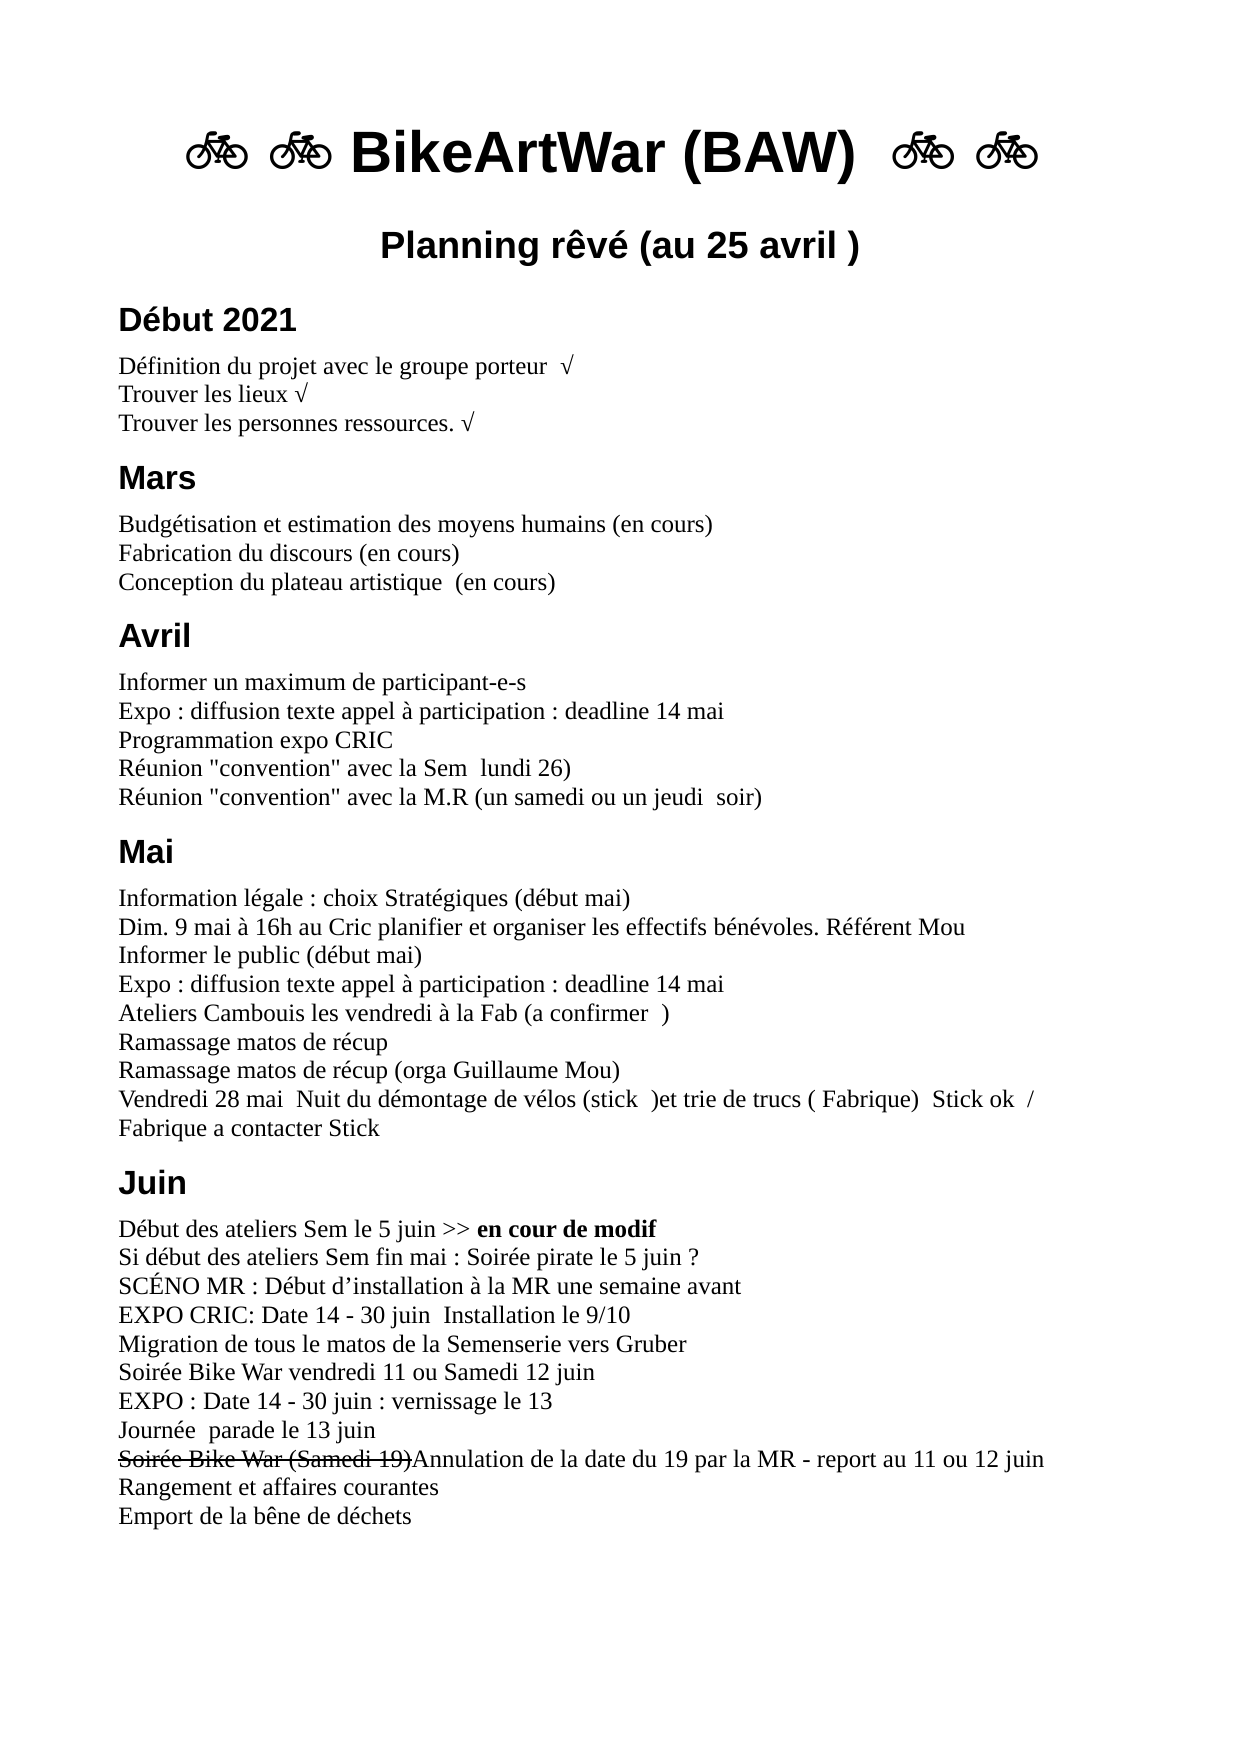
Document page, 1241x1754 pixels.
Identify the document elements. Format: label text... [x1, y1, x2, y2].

text Fabrication du discours (en cours) [118, 538, 1122, 567]
text Programmation expo CRIC [118, 725, 1122, 753]
text Conception du plateau artistique (en cours) [118, 567, 1122, 595]
subtitle Mars [118, 458, 1122, 497]
subtitle Mai [118, 832, 1122, 871]
title 🚲 🚲 BikeArtWar (BAW) 🚲 🚲 [118, 118, 1122, 185]
text Ramassage matos de récup (orga Guillaume Mou) [118, 1056, 1122, 1084]
subtitle Avril [118, 616, 1122, 655]
text Informer un maximum de participant-e-s [118, 667, 1122, 696]
text Ateliers Cambouis les vendredi à la Fab (a confirmer ) [118, 998, 1122, 1027]
text Réunion "convention" avec la Sem lundi 26) [118, 753, 1122, 782]
subtitle Début 2021 [118, 300, 1122, 338]
text Dim. 9 mai à 16h au Cric planifier et organiser les effectifs bénévoles. Référent Mou [118, 912, 1122, 941]
text Vendredi 28 mai Nuit du démontage de vélos (stick )et trie de trucs ( Fabrique) Stick ok / Fabrique a contacter Stick [118, 1084, 1122, 1142]
text Expo : diffusion texte appel à participation : deadline 14 mai [118, 969, 1122, 998]
text Emport de la bêne de déchets [118, 1501, 1122, 1530]
text SCÉNO MR : Début d’installation à la MR une semaine avant [118, 1271, 1122, 1300]
text Ramassage matos de récup [118, 1027, 1122, 1056]
subtitle Juin [118, 1163, 1122, 1201]
text Journée parade le 13 juin [118, 1415, 1122, 1444]
text Soirée Bike War (Samedi 19)Annulation de la date du 19 par la MR - report au 11 ou 12 juin [118, 1444, 1122, 1472]
text Début des ateliers Sem le 5 juin >> en cour de modif [118, 1214, 1122, 1242]
text Réunion "convention" avec la M.R (un samedi ou un jeudi soir) [118, 782, 1122, 811]
text Rangement et affaires courantes [118, 1472, 1122, 1501]
subtitle Planning rêvé (au 25 avril ) [118, 223, 1122, 266]
text Trouver les lieux √ [118, 379, 1122, 408]
text Définition du projet avec le groupe porteur √ [118, 351, 1122, 379]
text EXPO CRIC: Date 14 - 30 juin Installation le 9/10 [118, 1300, 1122, 1329]
text EXPO : Date 14 - 30 juin : vernissage le 13 [118, 1386, 1122, 1415]
text Soirée Bike War vendredi 11 ou Samedi 12 juin [118, 1357, 1122, 1386]
text Si début des ateliers Sem fin mai : Soirée pirate le 5 juin ? [118, 1242, 1122, 1271]
text Budgétisation et estimation des moyens humains (en cours) [118, 509, 1122, 538]
text Information légale : choix Stratégiques (début mai) [118, 883, 1122, 912]
text Trouver les personnes ressources. √ [118, 408, 1122, 437]
text Informer le public (début mai) [118, 941, 1122, 969]
text Migration de tous le matos de la Semenserie vers Gruber [118, 1329, 1122, 1357]
text Expo : diffusion texte appel à participation : deadline 14 mai [118, 696, 1122, 725]
